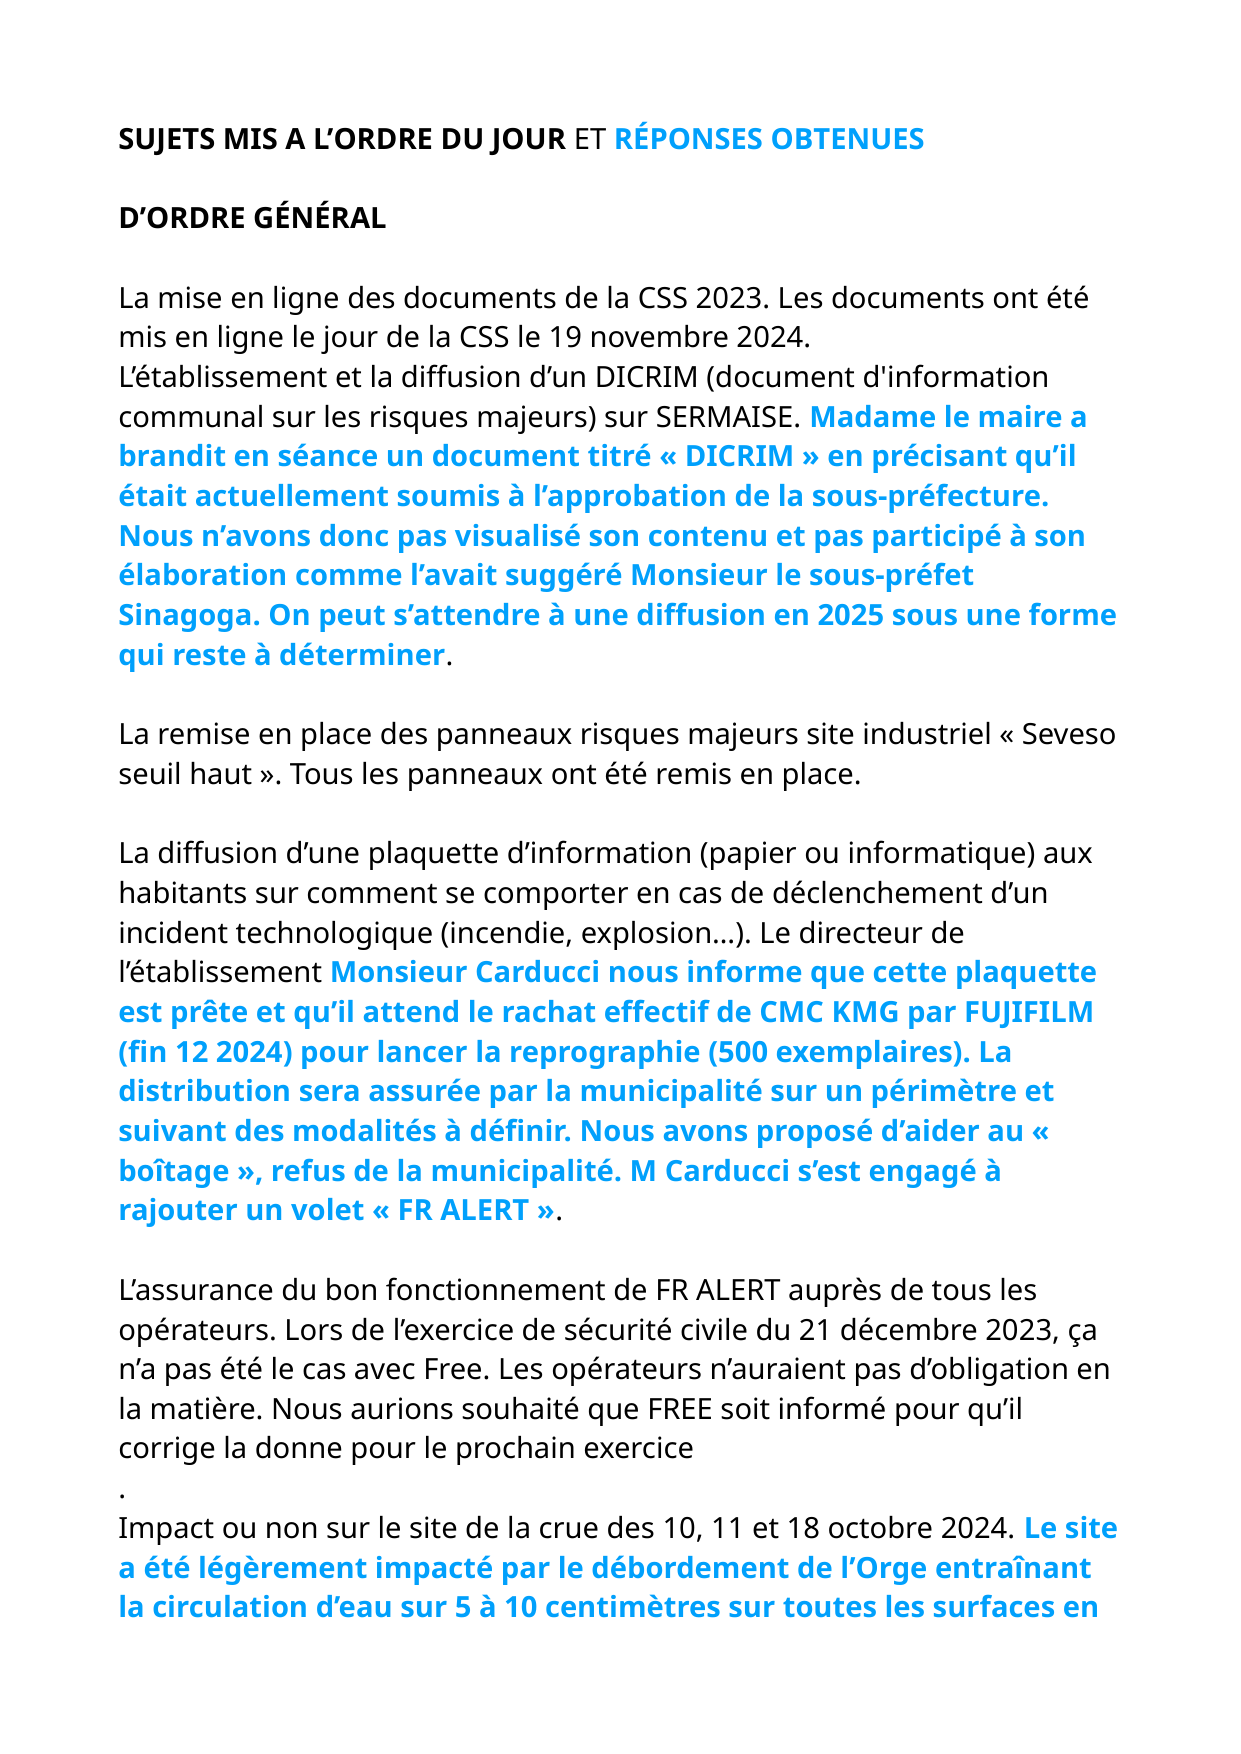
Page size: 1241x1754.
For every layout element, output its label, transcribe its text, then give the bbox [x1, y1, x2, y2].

text L’assurance du bon fonctionnement de FR ALERT auprès de tous les opérateurs. Lors de l’exercice de sécurité civile du 21 décembre 2023, ça n’a pas été le cas avec Free. Les opérateurs n’auraient pas d’obligation en la matière. Nous aurions souhaité que FREE soit informé pour qu’il corrige la donne pour le prochain exercice . [118, 1229, 1122, 1507]
text La remise en place des panneaux risques majeurs site industriel « Seveso seuil haut ». Tous les panneaux ont été remis en place. [118, 674, 1122, 793]
text L’établissement et la diffusion d’un DICRIM (document d'information communal sur les risques majeurs) sur SERMAISE. Madame le maire a brandit en séance un document titré « DICRIM » en précisant qu’il était actuellement soumis à l’approbation de la sous-préfecture. Nous n’avons donc pas visualisé son contenu et pas participé à son élaboration comme l’avait suggéré Monsieur le sous-préfet Sinagoga. On peut s’attendre à une diffusion en 2025 sous une forme qui reste à déterminer. [118, 356, 1122, 674]
text D’ORDRE GÉNÉRAL [118, 197, 1122, 277]
text SUJETS MIS A L’ORDRE DU JOUR ET RÉPONSES OBTENUES [118, 118, 1122, 158]
text La mise en ligne des documents de la CSS 2023. Les documents ont été mis en ligne le jour de la CSS le 19 novembre 2024. [118, 277, 1122, 356]
text La diffusion d’une plaquette d’information (papier ou informatique) aux habitants sur comment se comporter en cas de déclenchement d’un incident technologique (incendie, explosion…). Le directeur de l’établissement Monsieur Carducci nous informe que cette plaquette est prête et qu’il attend le rachat effectif de CMC KMG par FUJIFILM (fin 12 2024) pour lancer la reprographie (500 exemplaires). La distribution sera assurée par la municipalité sur un périmètre et suivant des modalités à définir. Nous avons proposé d’aider au « boîtage », refus de la municipalité. M Carducci s’est engagé à rajouter un volet « FR ALERT ». [118, 793, 1122, 1229]
text Impact ou non sur le site de la crue des 10, 11 et 18 octobre 2024. Le site a été légèrement impacté par le débordement de l’Orge entraînant la circulation d’eau sur 5 à 10 centimètres sur toutes les surfaces en [118, 1507, 1122, 1626]
